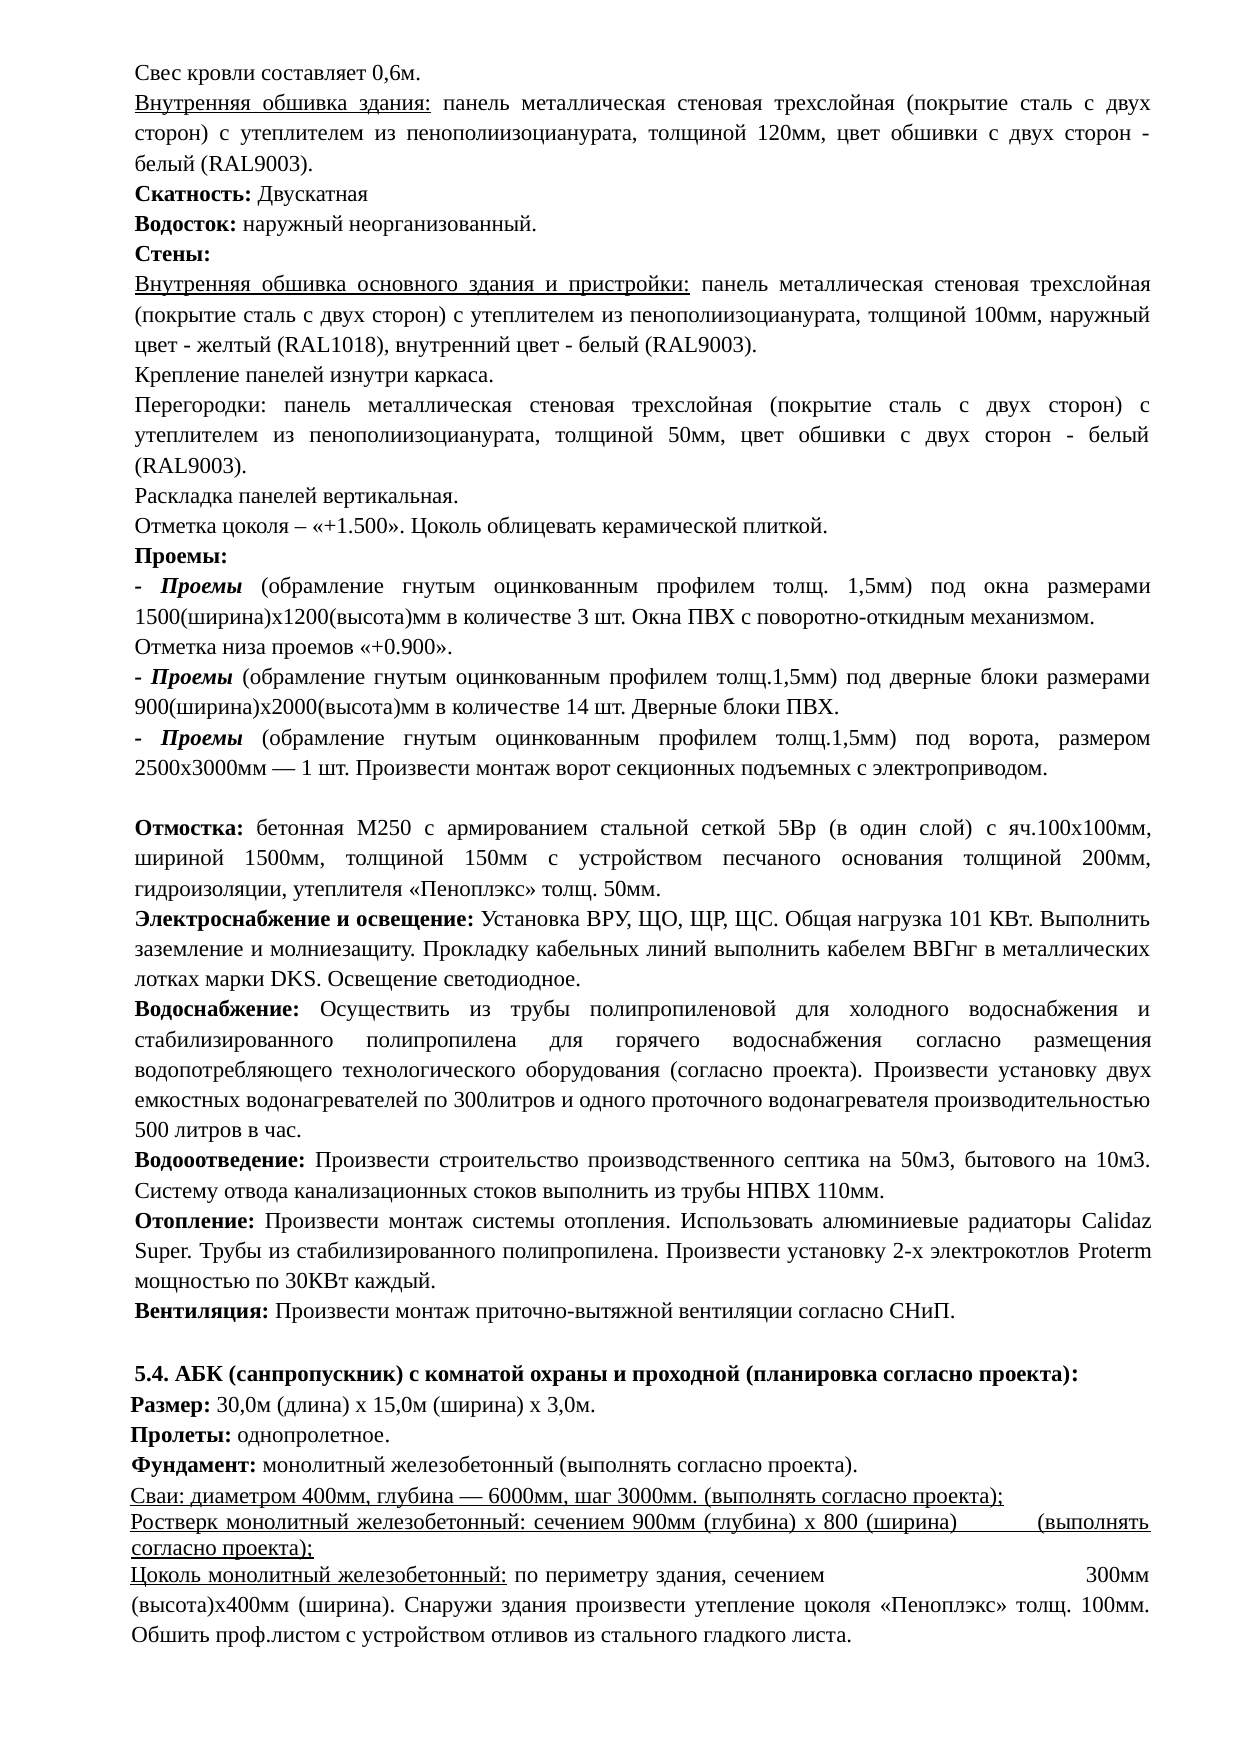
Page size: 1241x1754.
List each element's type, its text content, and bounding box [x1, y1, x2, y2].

list Водосток: наружный неорганизованный. [134, 210, 1152, 236]
list Отметка цоколя – «+1.500». Цоколь облицевать керамической плиткой. [134, 512, 1152, 538]
list Отмостка: бетонная М250 с армированием стальной сеткой 5Вр (в один слой) с яч.100х100мм, шириной 1500мм, толщиной 150мм с устройством песчаного основания толщиной 200мм, гидроизоляции, утеплителя «Пеноплэкс» толщ. 50мм. [134, 814, 1152, 901]
list Сваи: диаметром 400мм, глубина — 6000мм, шаг 3000мм. (выполнять согласно проекта); [130, 1482, 1152, 1508]
list Фундамент: монолитный железобетонный (выполнять согласно проекта). [131, 1451, 1152, 1478]
list Водоснабжение: Осуществить из трубы полипропиленовой для холодного водоснабжения и стабилизированного полипропилена для горячего водоснабжения согласно размещения водопотребляющего технологического оборудования (согласно проекта). Произвести установку двух емкостных водонагревателей по 300литров и одного проточного водонагревателя производительностью 500 литров в час. [134, 996, 1152, 1143]
list - Проемы (обрамление гнутым оцинкованным профилем толщ.1,5мм) под дверные блоки размерами 900(ширина)х2000(высота)мм в количестве 14 шт. Дверные блоки ПВХ. [134, 663, 1152, 720]
list Пролеты: однопролетное. [130, 1421, 1152, 1448]
list 5.4. АБК (санпропускник) с комнатой охраны и проходной (планировка согласно проекта): [134, 1358, 1152, 1387]
list Крепление панелей изнутри каркаса. [134, 361, 1152, 387]
list Стены: [134, 240, 1152, 267]
list Внутренняя обшивка здания: панель металлическая стеновая трехслойная (покрытие сталь с двух сторон) с утеплителем из пенополиизоцианурата, толщиной 120мм, цвет обшивки с двух сторон - белый (RAL9003). [134, 89, 1152, 176]
list - Проемы (обрамление гнутым оцинкованным профилем толщ.1,5мм) под ворота, размером 2500х3000мм — 1 шт. Произвести монтаж ворот секционных подъемных с электроприводом. [134, 724, 1152, 780]
list Проемы: [134, 542, 1152, 569]
list - Проемы (обрамление гнутым оцинкованным профилем толщ. 1,5мм) под окна размерами 1500(ширина)х1200(высота)мм в количестве 3 шт. Окна ПВХ с поворотно-откидным механизмом. [134, 573, 1152, 629]
list Отопление: Произвести монтаж системы отопления. Использовать алюминиевые радиаторы Calidaz Super. Трубы из стабилизированного полипропилена. Произвести установку 2-х электрокотлов Proterm мощностью по 30КВт каждый. [134, 1207, 1152, 1294]
list Размер: 30,0м (длина) х 15,0м (ширина) х 3,0м. [130, 1391, 1152, 1417]
list Отметка низа проемов «+0.900». [134, 633, 1152, 659]
list Электроснабжение и освещение: Установка ВРУ, ЩО, ЩР, ЩС. Общая нагрузка 101 КВт. Выполнить заземление и молниезащиту. Прокладку кабельных линий выполнить кабелем ВВГнг в металлических лотках марки DKS. Освещение светодиодное. [134, 905, 1152, 992]
list Внутренняя обшивка основного здания и пристройки: панель металлическая стеновая трехслойная (покрытие сталь с двух сторон) с утеплителем из пенополиизоцианурата, толщиной 100мм, наружный цвет - желтый (RAL1018), внутренний цвет - белый (RAL9003). [134, 271, 1152, 357]
list Вентиляция: Произвести монтаж приточно-вытяжной вентиляции согласно СНиП. [134, 1298, 1152, 1324]
list Ростверк монолитный железобетонный: сечением 900мм (глубина) х 800 (ширина) (выполнять согласно проекта); [130, 1508, 1152, 1561]
list Водооотведение: Произвести строительство производственного септика на 50м3, бытового на 10м3. Систему отвода канализационных стоков выполнить из трубы НПВХ 110мм. [134, 1147, 1152, 1203]
list Свес кровли составляет 0,6м. [134, 59, 1152, 85]
list Перегородки: панель металлическая стеновая трехслойная (покрытие сталь с двух сторон) с утеплителем из пенополиизоцианурата, толщиной 50мм, цвет обшивки с двух сторон - белый (RAL9003). [134, 391, 1152, 478]
list Скатность: Двускатная [134, 180, 1152, 206]
list Раскладка панелей вертикальная. [134, 482, 1152, 508]
list Цоколь монолитный железобетонный: по периметру здания, сечением 300мм (высота)х400мм (ширина). Снаружи здания произвести утепление цоколя «Пеноплэкс» толщ. 100мм. Обшить проф.листом с устройством отливов из стального гладкого листа. [130, 1561, 1152, 1647]
